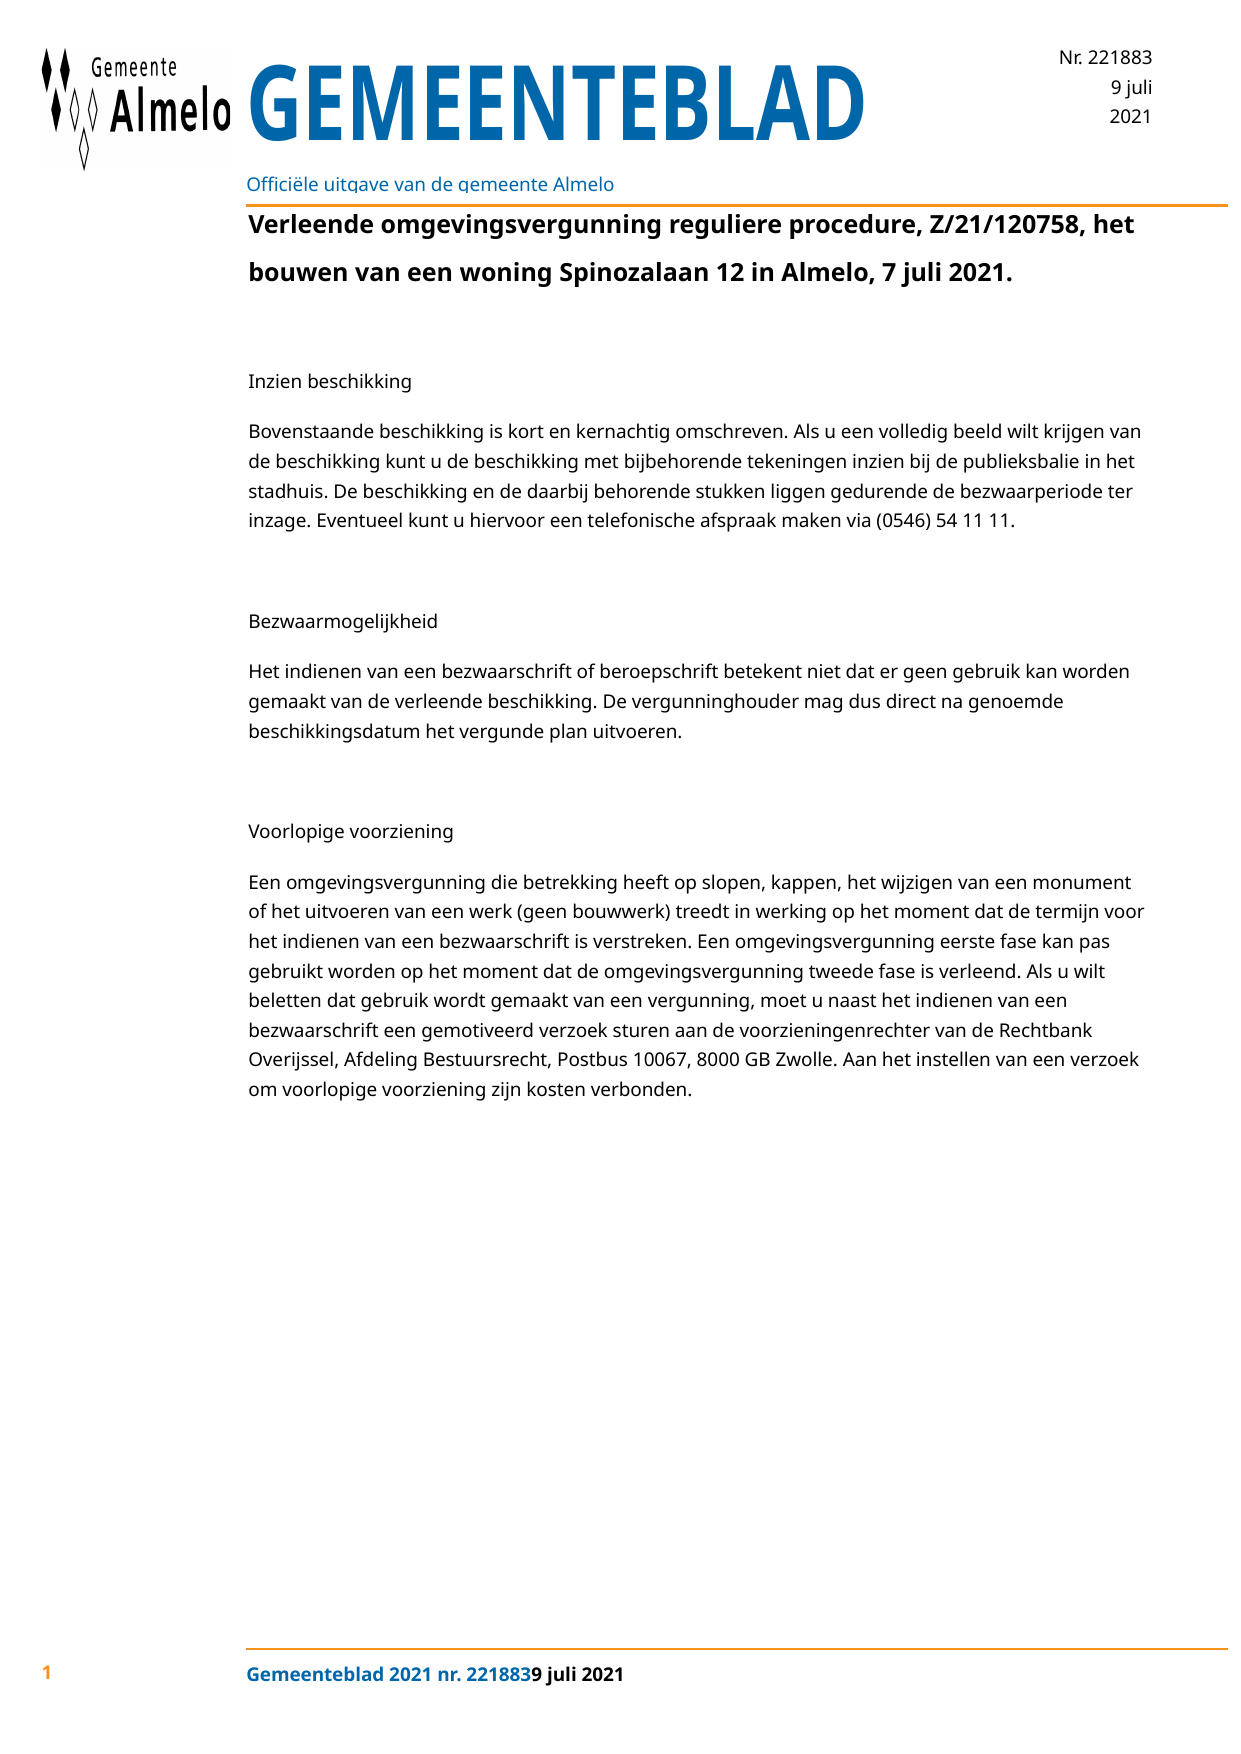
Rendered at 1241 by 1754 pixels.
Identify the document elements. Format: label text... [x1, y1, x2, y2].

text Inzien beschikking [248, 368, 1152, 394]
text Een omgevingsvergunning die betrekking heeft op slopen, kappen, het wijzigen van een monument of het uitvoeren van een werk (geen bouwwerk) treedt in werking op het moment dat de termijn voor het indienen van een bezwaarschrift is verstreken. Een omgevingsvergunning eerste fase kan pas gebruikt worden op het moment dat de omgevingsvergunning tweede fase is verleend. Als u wilt beletten dat gebruik wordt gemaakt van een vergunning, moet u naast het indienen van een bezwaarschrift een gemotiveerd verzoek sturen aan de voorzieningenrechter van de Rechtbank Overijssel, Afdeling Bestuursrecht, Postbus 10067, 8000 GB Zwolle. Aan het instellen van een verzoek om voorlopige voorziening zijn kosten verbonden. [248, 869, 1152, 1102]
text Bezwaarmogelijkheid [248, 608, 1152, 634]
text Bovenstaande beschikking is kort en kernachtig omschreven. Als u een volledig beeld wilt krijgen van de beschikking kunt u de beschikking met bijbehorende tekeningen inzien bij de publieksbalie in het stadhuis. De beschikking en de daarbij behorende stukken liggen gedurende de bezwaarperiode ter inzage. Eventueel kunt u hiervoor een telefonische afspraak maken via (0546) 54 11 11. [248, 419, 1152, 533]
text Voorlopige voorziening [248, 819, 1152, 844]
text Verleende omgevingsvergunning reguliere procedure, Z/21/120758, het bouwen van een woning Spinozalaan 12 in Almelo, 7 juli 2021. [248, 207, 1152, 288]
picture [41, 47, 231, 172]
text Het indienen van een bezwaarschrift of beroepschrift betekent niet dat er geen gebruik kan worden gemaakt van de verleende beschikking. De vergunninghouder mag dus direct na genoemde beschikkingsdatum het vergunde plan uitvoeren. [248, 659, 1152, 744]
